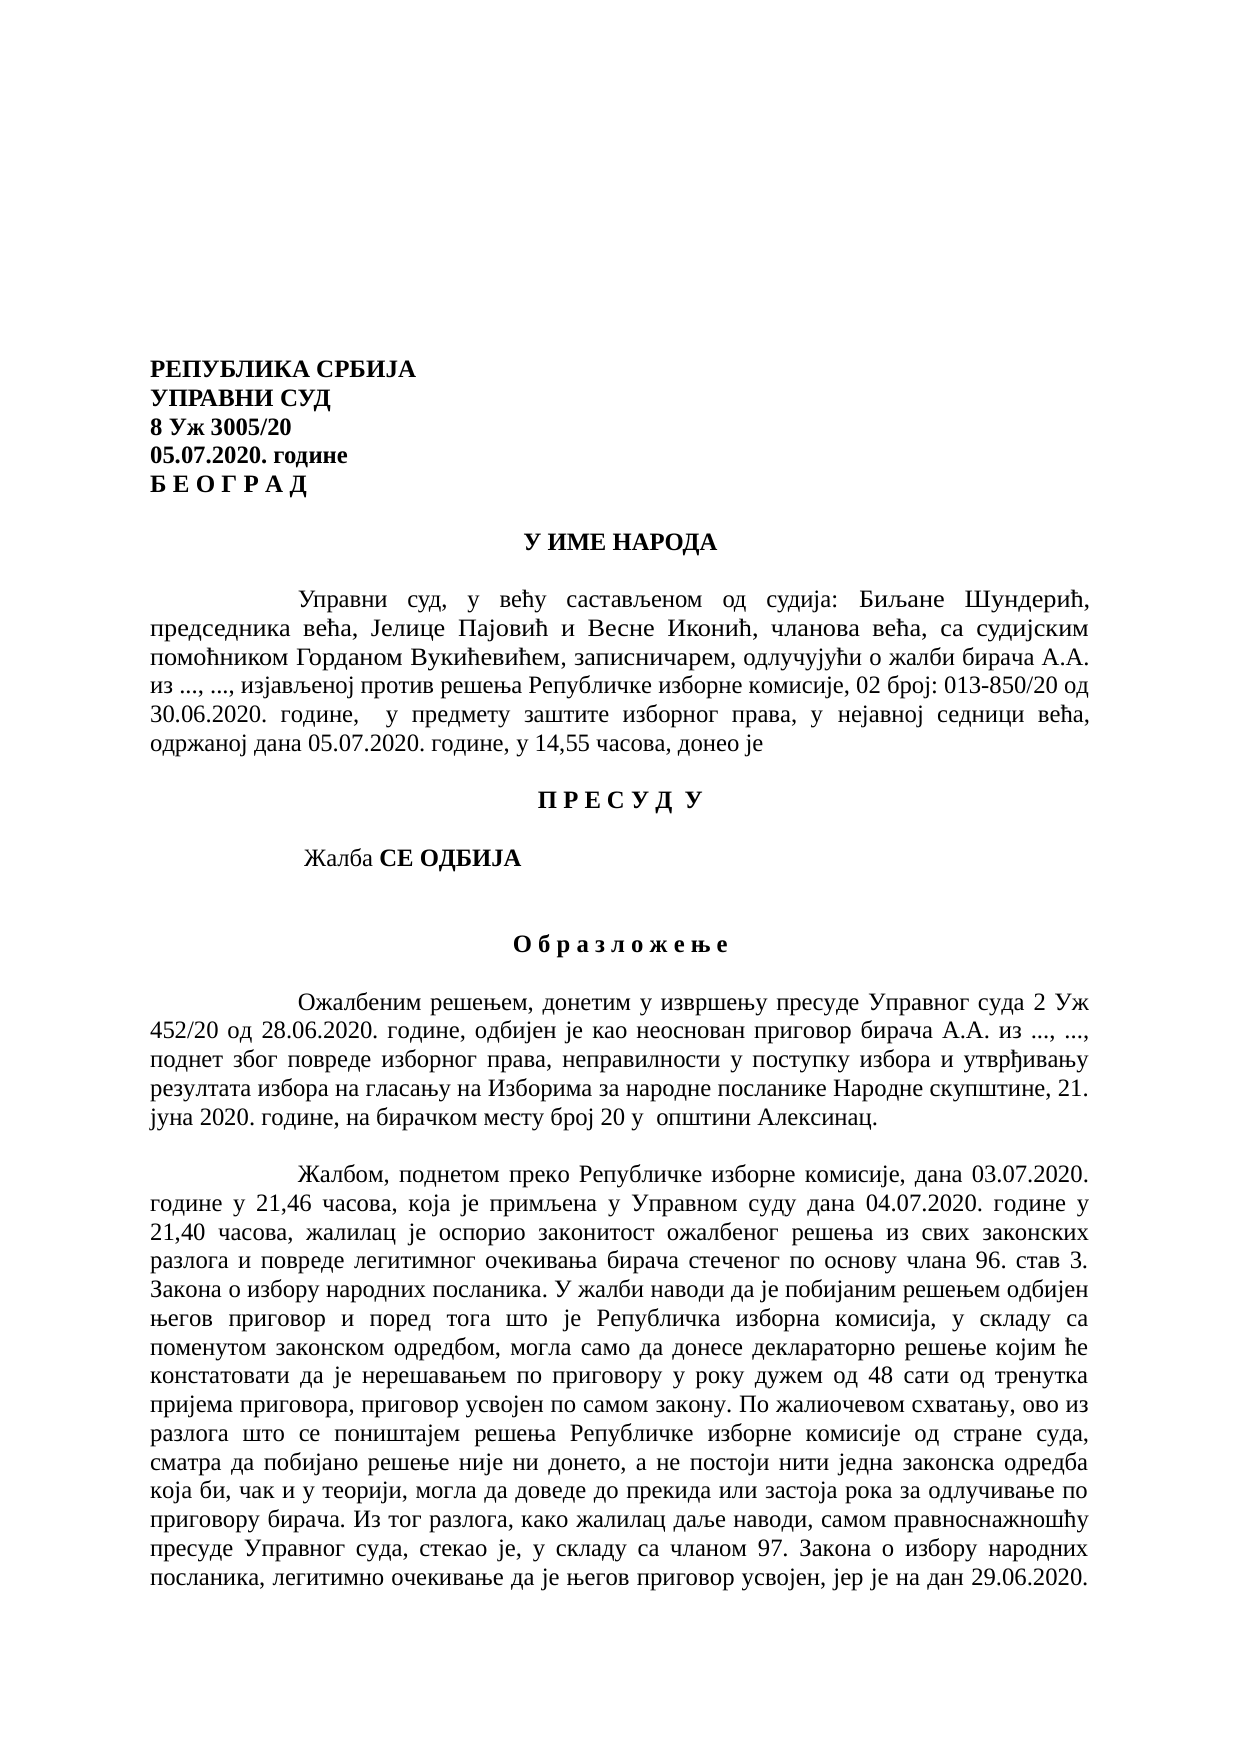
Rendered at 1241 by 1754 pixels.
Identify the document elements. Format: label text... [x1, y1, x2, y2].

text Управни суд, у већу састављеном од судија: Биљане Шундерић, председника већа, Јелице Пајовић и Весне Иконић, чланова већа, са судијским помоћником Горданом Вукићевићем, записничарем, одлучујући о жалби бирача A.A. из ..., ..., изјављеној против решења Републичке изборне комисије, 02 број: 013-850/20 од 30.06.2020. године, у предмету заштите изборног права, у нејавној седници већа, одржаној дана 05.07.2020. године, у 14,55 часова, донео је [150, 584, 1090, 757]
text 8 Уж 3005/20 [150, 412, 1090, 440]
text Жалба СЕ ОДБИЈА [150, 843, 1090, 872]
text У ИМЕ НАРОДА [150, 527, 1090, 555]
text О б р а з л о ж е њ е [150, 929, 1090, 958]
text П Р Е С У Д У [150, 785, 1090, 814]
text Жалбом, поднетом преко Републичке изборне комисије, дана 03.07.2020. године у 21,46 часова, која је примљена у Управном суду дана 04.07.2020. године у 21,40 часова, жалилац је оспорио законитост ожалбеног решења из свих законских разлога и повреде легитимног очекивања бирача стеченог по основу члана 96. став 3. Закона о избору народних посланика. У жалби наводи да је побијаним решењем одбијен његов приговор и поред тога што је Републичка изборна комисија, у складу са поменутом законском одредбом, могла само да донесе деклараторно решење којим ће констатовати да је нерешавањем по приговору у року дужем од 48 сати од тренутка пријема приговора, приговор усвојен по самом закону. По жалиочевом схватању, ово из разлога што се поништајем решења Републичке изборне комисије од стране суда, сматра да побијано решење није ни донето, а не постоји нити једна законска одредба која би, чак и у теорији, могла да доведе до прекида или застоја рока за одлучивање по приговору бирача. Из тог разлога, како жалилац даље наводи, самом правноснажношћу пресуде Управног суда, стекао је, у складу са чланом 97. Закона о избору народних посланика, легитимно очекивање да је његов приговор усвојен, јер је на дан 29.06.2020. [150, 1159, 1090, 1590]
text УПРАВНИ СУД [150, 383, 1090, 412]
text 05.07.2020. године [150, 440, 1090, 469]
text Б Е О Г Р А Д [150, 469, 1090, 498]
text РЕПУБЛИКА СРБИЈА [150, 148, 1090, 383]
text Ожалбеним решењем, донетим у извршењу пресуде Управног суда 2 Уж 452/20 од 28.06.2020. године, одбијен је као неоснован приговор бирача A.A. из ..., ..., поднет због повреде изборног права, неправилности у поступку избора и утврђивању резултата избора на гласању на Изборима за народне посланике Народне скупштине, 21. јуна 2020. године, на бирачком месту број 20 у општини Алексинац. [150, 987, 1090, 1130]
